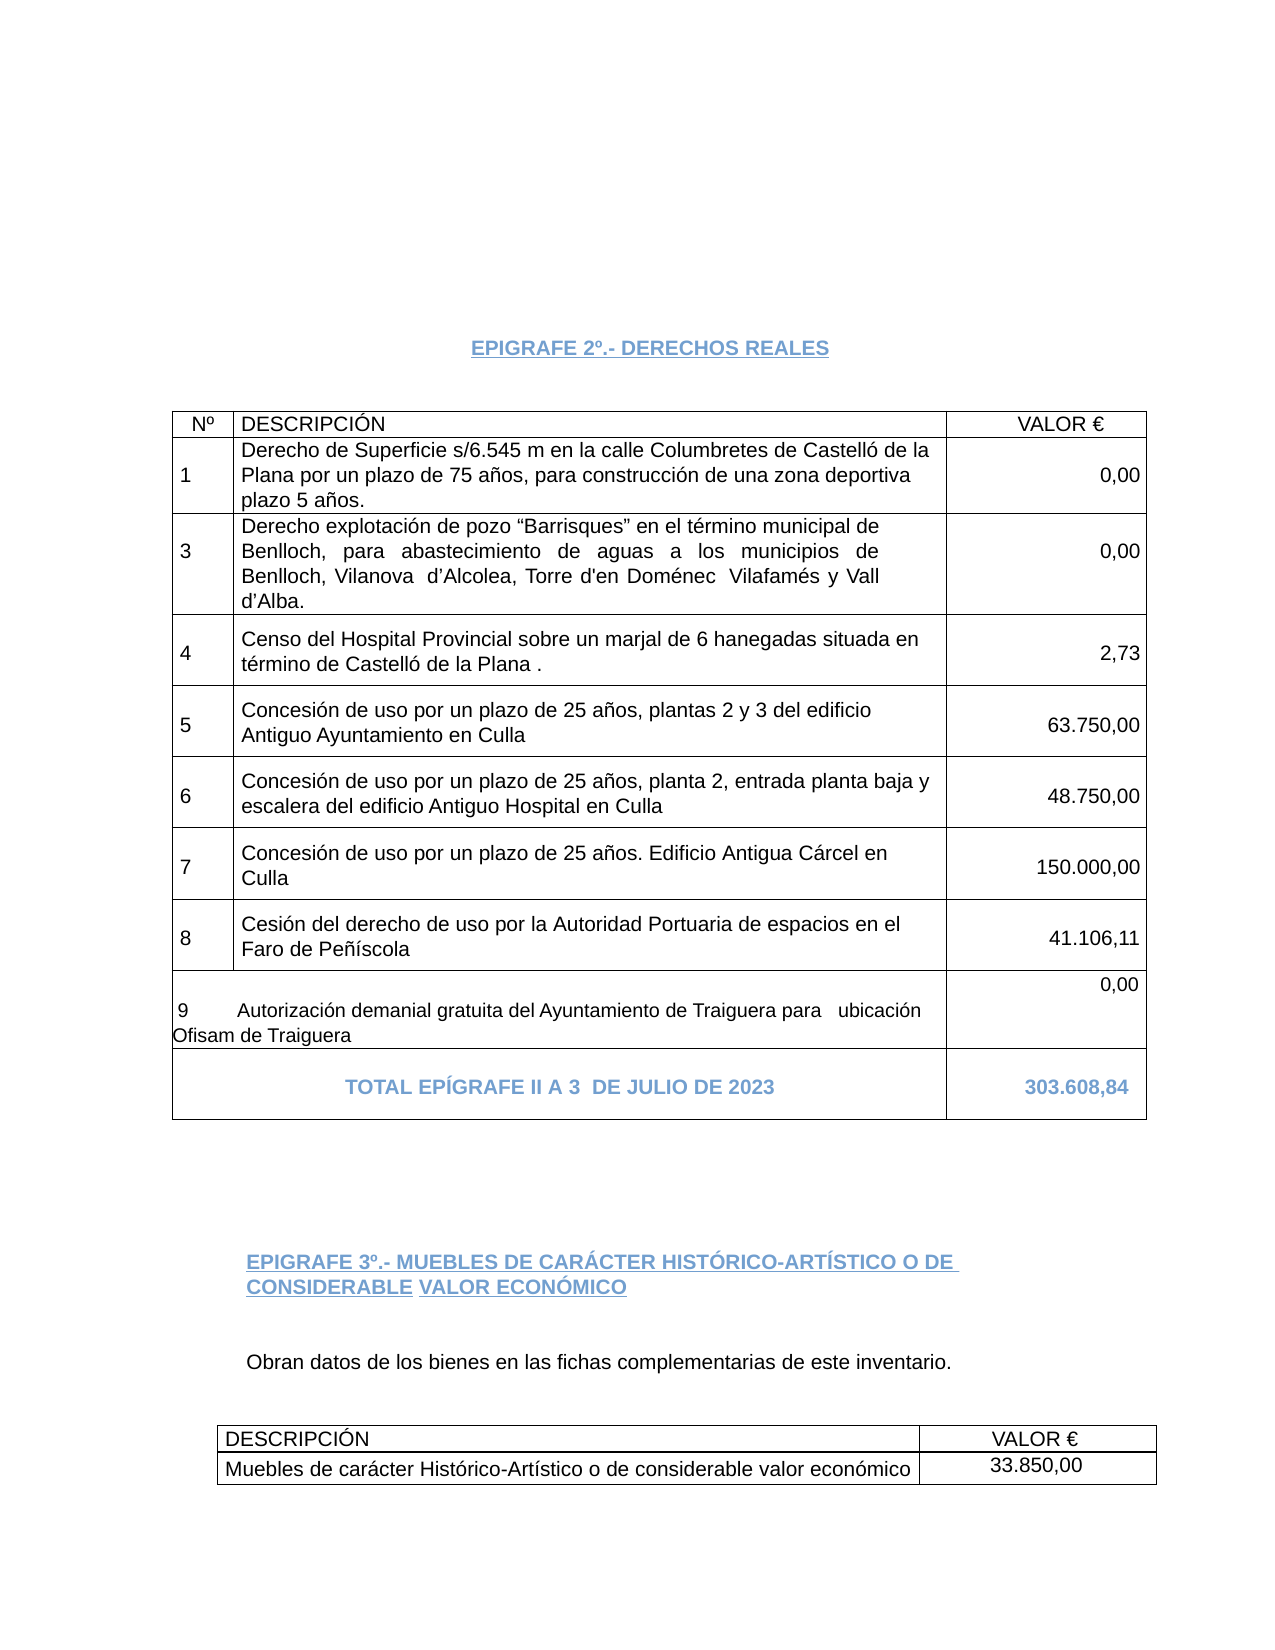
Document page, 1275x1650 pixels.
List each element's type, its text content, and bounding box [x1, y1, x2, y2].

table_header DESCRIPCIÓN [218, 1426, 919, 1451]
table_cell 41.106,11 [947, 900, 1146, 970]
table_cell Muebles de carácter Histórico-Artístico o de considerable valor económico [218, 1453, 919, 1484]
table_cell 1 [173, 438, 233, 513]
table_cell 7 [173, 828, 233, 898]
table_cell TOTAL EPÍGRAFE II A 3 DE JULIO DE 2023 [173, 1049, 946, 1119]
table_header VALOR € [947, 412, 1146, 437]
table_cell 303.608,84 [947, 1049, 1146, 1119]
table_cell 0,00 [947, 438, 1146, 513]
text EPIGRAFE 2º.- DERECHOS REALES [314, 336, 985, 361]
table_cell 4 [173, 615, 233, 685]
table_cell Censo del Hospital Provincial sobre un marjal de 6 hanegadas situada en término de Castelló de la Plana . [234, 615, 946, 685]
table_cell 63.750,00 [947, 686, 1146, 756]
table_cell Concesión de uso por un plazo de 25 años, planta 2, entrada planta baja y escalera del edificio Antiguo Hospital en Culla [234, 757, 946, 827]
table_cell 33.850,00 [920, 1453, 1156, 1484]
table_cell 150.000,00 [947, 828, 1146, 898]
table_cell 8 [173, 900, 233, 970]
table_header VALOR € [920, 1426, 1156, 1451]
table_cell Concesión de uso por un plazo de 25 años. Edificio Antigua Cárcel en Culla [234, 828, 946, 898]
table_cell Concesión de uso por un plazo de 25 años, plantas 2 y 3 del edificio Antiguo Ayuntamiento en Culla [234, 686, 946, 756]
table_cell Cesión del derecho de uso por la Autoridad Portuaria de espacios en el Faro de Peñíscola [234, 900, 946, 970]
table_header DESCRIPCIÓN [234, 412, 946, 437]
table_header Nº [173, 412, 233, 437]
table_cell 48.750,00 [947, 757, 1146, 827]
table_cell 9 Autorización demanial gratuita del Ayuntamiento de Traiguera para ubicación Ofisam de Traiguera [173, 971, 946, 1048]
table_cell 5 [173, 686, 233, 756]
text EPIGRAFE 3º.- MUEBLES DE CARÁCTER HISTÓRICO-ARTÍSTICO O DE CONSIDERABLE VALOR ECONÓMICO [246, 1249, 1042, 1299]
table_cell Derecho de Superficie s/6.545 m en la calle Columbretes de Castelló de la Plana por un plazo de 75 años, para construcción de una zona deportiva plazo 5 años. [234, 438, 946, 513]
table_cell 3 [173, 514, 233, 614]
table_cell 2,73 [947, 615, 1146, 685]
table_cell 0,00 [947, 971, 1146, 1048]
table_cell 6 [173, 757, 233, 827]
table_cell Derecho explotación de pozo “Barrisques” en el término municipal de Benlloch, para abastecimiento de aguas a los municipios de Benlloch, Vilanova d’Alcolea, Torre d'en Doménec Vilafamés y Vall d’Alba. [234, 514, 946, 614]
table_cell 0,00 [947, 514, 1146, 614]
text Obran datos de los bienes en las fichas complementarias de este inventario. [246, 1349, 1125, 1374]
